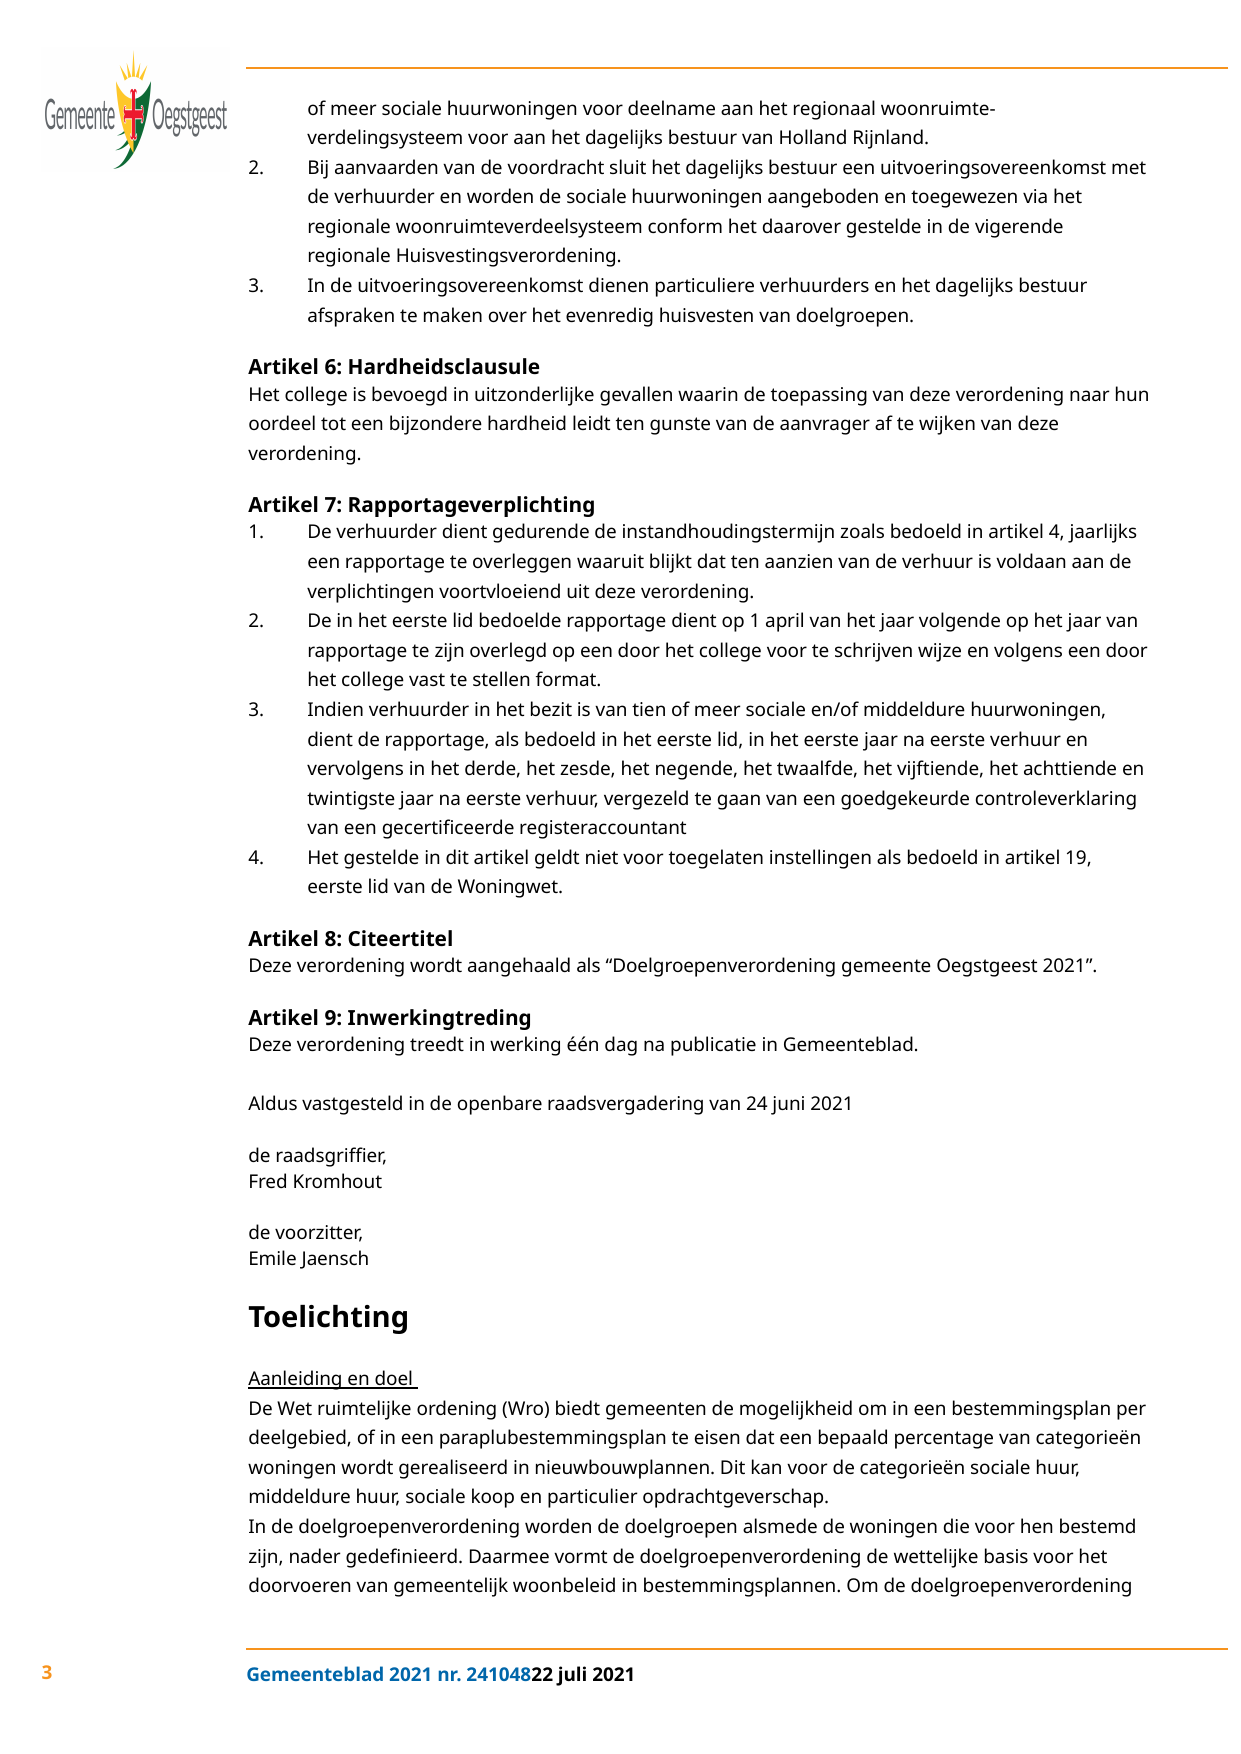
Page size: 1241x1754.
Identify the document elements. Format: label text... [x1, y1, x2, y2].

text Emile Jaensch [248, 1245, 1152, 1271]
text Artikel 7: Rapportageverplichting [248, 490, 1152, 519]
list Indien verhuurder in het bezit is van tien of meer sociale en/of middeldure huurwoningen, dient de rapportage, als bedoeld in het eerste lid, in het eerste jaar na eerste verhuur en vervolgens in het derde, het zesde, het negende, het twaalfde, het vijftiende, het achttiende en twintigste jaar na eerste verhuur, vergezeld te gaan van een goedgekeurde controleverklaring van een gecertificeerde registeraccountant [248, 696, 1152, 840]
text Aldus vastgesteld in de openbare raadsvergadering van 24 juni 2021 [248, 1091, 1152, 1116]
list In de uitvoeringsovereenkomst dienen particuliere verhuurders en het dagelijks bestuur afspraken te maken over het evenredig huisvesten van doelgroepen. [248, 272, 1152, 328]
picture [41, 47, 231, 172]
list of meer sociale huurwoningen voor deelname aan het regionaal woonruimte-verdelingsysteem voor aan het dagelijks bestuur van Holland Rijnland. [248, 95, 1152, 150]
list De in het eerste lid bedoelde rapportage dient op 1 april van het jaar volgende op het jaar van rapportage te zijn overlegd op een door het college voor te schrijven wijze en volgens een door het college vast te stellen format. [248, 607, 1152, 692]
text Artikel 9: Inwerkingtreding [248, 1003, 1152, 1031]
text Deze verordening wordt aangehaald als “Doelgroepenverordening gemeente Oegstgeest 2021”. [248, 953, 1152, 978]
list Bij aanvaarden van de voordracht sluit het dagelijks bestuur een uitvoeringsovereenkomst met de verhuurder en worden de sociale huurwoningen aangeboden en toegewezen via het regionale woonruimteverdeelsysteem conform het daarover gestelde in de vigerende regionale Huisvestingsverordening. [248, 154, 1152, 268]
text Aanleiding en doel [248, 1365, 1152, 1391]
text de raadsgriffier, [248, 1142, 1152, 1168]
list De verhuurder dient gedurende de instandhoudingstermijn zoals bedoeld in artikel 4, jaarlijks een rapportage te overleggen waaruit blijkt dat ten aanzien van de verhuur is voldaan aan de verplichtingen voortvloeiend uit deze verordening. [248, 519, 1152, 604]
text De Wet ruimtelijke ordening (Wro) biedt gemeenten de mogelijkheid om in een bestemmingsplan per deelgebied, of in een paraplubestemmingsplan te eisen dat een bepaald percentage van categorieën woningen wordt gerealiseerd in nieuwbouwplannen. Dit kan voor de categorieën sociale huur, middeldure huur, sociale koop en particulier opdrachtgeverschap. [248, 1395, 1152, 1509]
text Artikel 6: Hardheidsclausule [248, 352, 1152, 381]
text Fred Kromhout [248, 1168, 1152, 1193]
text In de doelgroepenverordening worden de doelgroepen alsmede de woningen die voor hen bestemd zijn, nader gedefinieerd. Daarmee vormt de doelgroepenverordening de wettelijke basis voor het doorvoeren van gemeentelijk woonbeleid in bestemmingsplannen. Om de doelgroepenverordening [248, 1513, 1152, 1598]
text Toelichting [248, 1296, 1152, 1336]
list Het gestelde in dit artikel geldt niet voor toegelaten instellingen als bedoeld in artikel 19, eerste lid van de Woningwet. [248, 844, 1152, 899]
text Deze verordening treedt in werking één dag na publicatie in Gemeenteblad. [248, 1031, 1152, 1057]
text Artikel 8: Citeertitel [248, 924, 1152, 953]
text Het college is bevoegd in uitzonderlijke gevallen waarin de toepassing van deze verordening naar hun oordeel tot een bijzondere hardheid leidt ten gunste van de aanvrager af te wijken van deze verordening. [248, 381, 1152, 466]
text de voorzitter, [248, 1219, 1152, 1245]
